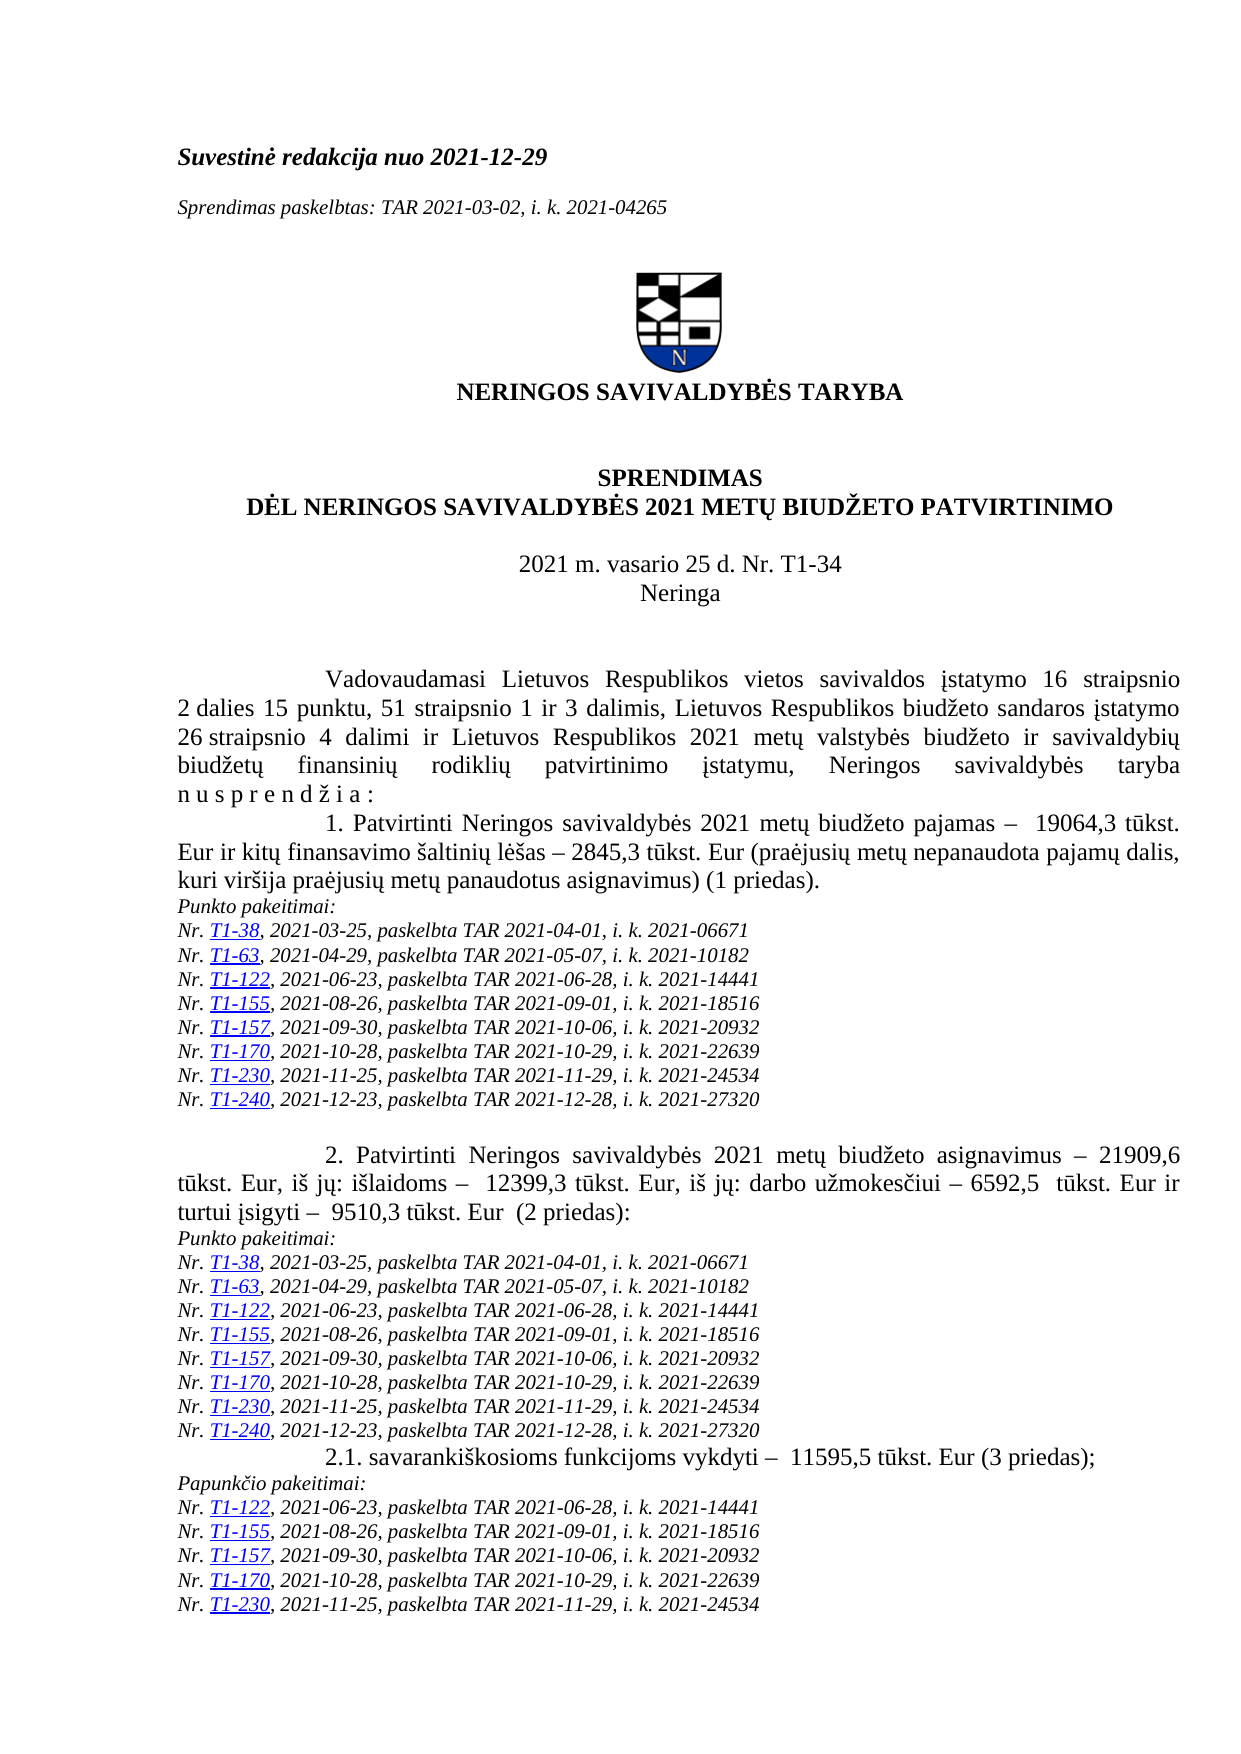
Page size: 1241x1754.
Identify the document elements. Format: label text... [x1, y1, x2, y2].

text Nr. T1-157, 2021-09-30, paskelbta TAR 2021-10-06, i. k. 2021-20932 [177, 1346, 1181, 1370]
subtitle SPRENDIMAS [177, 463, 1183, 492]
text Nr. T1-38, 2021-03-25, paskelbta TAR 2021-04-01, i. k. 2021-06671 [177, 918, 1181, 942]
text Nr. T1-230, 2021-11-25, paskelbta TAR 2021-11-29, i. k. 2021-24534 [177, 1394, 1181, 1418]
text 1. Patvirtinti Neringos savivaldybės 2021 metų biudžeto pajamas – 19064,3 tūkst. Eur ir kitų finansavimo šaltinių lėšas – 2845,3 tūkst. Eur (praėjusių metų nepanaudota pajamų dalis, kuri viršija praėjusių metų panaudotus asignavimus) (1 priedas). [177, 808, 1181, 894]
subtitle NERINGOS SAVIVALDYBĖS TARYBA [177, 377, 1183, 406]
text Nr. T1-155, 2021-08-26, paskelbta TAR 2021-09-01, i. k. 2021-18516 [177, 1519, 1181, 1543]
text Papunkčio pakeitimai: [177, 1471, 1181, 1495]
text Sprendimas paskelbtas: TAR 2021-03-02, i. k. 2021-04265 [177, 195, 1181, 219]
text Nr. T1-170, 2021-10-28, paskelbta TAR 2021-10-29, i. k. 2021-22639 [177, 1039, 1181, 1063]
text Nr. T1-155, 2021-08-26, paskelbta TAR 2021-09-01, i. k. 2021-18516 [177, 991, 1181, 1015]
text Nr. T1-63, 2021-04-29, paskelbta TAR 2021-05-07, i. k. 2021-10182 [177, 1274, 1181, 1298]
text Punkto pakeitimai: [177, 1226, 1181, 1250]
text 2021 m. vasario 25 d. Nr. T1-34 [177, 549, 1183, 578]
text 2. Patvirtinti Neringos savivaldybės 2021 metų biudžeto asignavimus – 21909,6 tūkst. Eur, iš jų: išlaidoms – 12399,3 tūkst. Eur, iš jų: darbo užmokesčiui – 6592,5 tūkst. Eur ir turtui įsigyti – 9510,3 tūkst. Eur (2 priedas): [177, 1140, 1181, 1226]
text Nr. T1-122, 2021-06-23, paskelbta TAR 2021-06-28, i. k. 2021-14441 [177, 1495, 1181, 1519]
subtitle Neringa [177, 578, 1183, 607]
text Nr. T1-155, 2021-08-26, paskelbta TAR 2021-09-01, i. k. 2021-18516 [177, 1322, 1181, 1346]
text Nr. T1-122, 2021-06-23, paskelbta TAR 2021-06-28, i. k. 2021-14441 [177, 1298, 1181, 1322]
text Nr. T1-170, 2021-10-28, paskelbta TAR 2021-10-29, i. k. 2021-22639 [177, 1567, 1181, 1592]
text Nr. T1-157, 2021-09-30, paskelbta TAR 2021-10-06, i. k. 2021-20932 [177, 1015, 1181, 1039]
text Nr. T1-240, 2021-12-23, paskelbta TAR 2021-12-28, i. k. 2021-27320 [177, 1087, 1181, 1111]
text Nr. T1-122, 2021-06-23, paskelbta TAR 2021-06-28, i. k. 2021-14441 [177, 967, 1181, 991]
text Nr. T1-170, 2021-10-28, paskelbta TAR 2021-10-29, i. k. 2021-22639 [177, 1370, 1181, 1394]
text Nr. T1-230, 2021-11-25, paskelbta TAR 2021-11-29, i. k. 2021-24534 [177, 1592, 1181, 1616]
text Punkto pakeitimai: [177, 894, 1181, 918]
text DĖL NERINGOS SAVIVALDYBĖS 2021 METŲ BIUDŽETO PATVIRTINIMO [177, 492, 1183, 521]
text Vadovaudamasi Lietuvos Respublikos vietos savivaldos įstatymo 16 straipsnio 2 dalies 15 punktu, 51 straipsnio 1 ir 3 dalimis, Lietuvos Respublikos biudžeto sandaros įstatymo 26 straipsnio 4 dalimi ir Lietuvos Respublikos 2021 metų valstybės biudžeto ir savivaldybių biudžetų finansinių rodiklių patvirtinimo įstatymu, Neringos savivaldybės taryba nusprendžia: [177, 664, 1181, 808]
text Nr. T1-157, 2021-09-30, paskelbta TAR 2021-10-06, i. k. 2021-20932 [177, 1543, 1181, 1567]
text 2.1. savarankiškosioms funkcijoms vykdyti – 11595,5 tūkst. Eur (3 priedas); [177, 1442, 1181, 1471]
text Nr. T1-240, 2021-12-23, paskelbta TAR 2021-12-28, i. k. 2021-27320 [177, 1418, 1181, 1442]
text Nr. T1-38, 2021-03-25, paskelbta TAR 2021-04-01, i. k. 2021-06671 [177, 1250, 1181, 1274]
text Nr. T1-230, 2021-11-25, paskelbta TAR 2021-11-29, i. k. 2021-24534 [177, 1063, 1181, 1087]
text Suvestinė redakcija nuo 2021-12-29 [177, 142, 1181, 171]
text Nr. T1-63, 2021-04-29, paskelbta TAR 2021-05-07, i. k. 2021-10182 [177, 942, 1181, 967]
